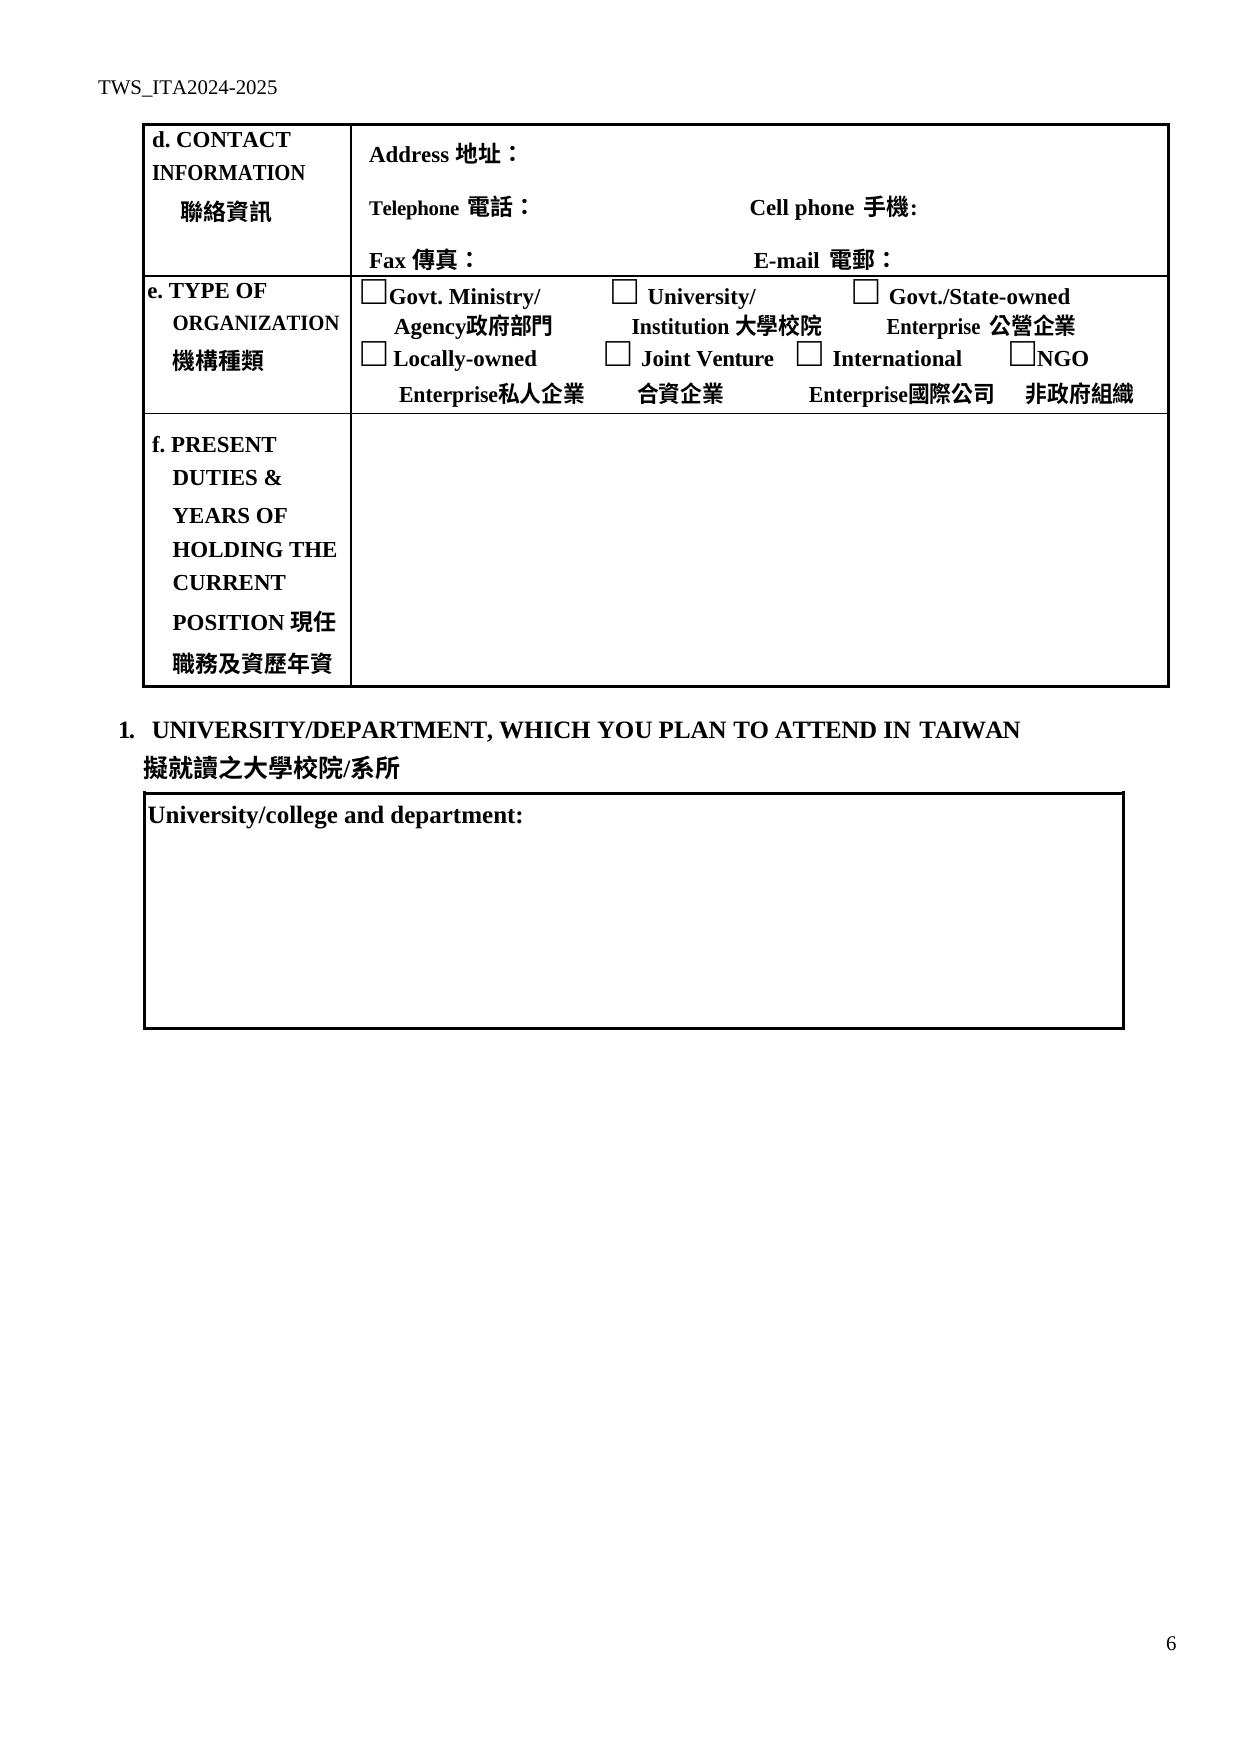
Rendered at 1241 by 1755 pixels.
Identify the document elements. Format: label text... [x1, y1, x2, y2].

table_cell [352, 414, 1167, 685]
list UNIVERSITY/DEPARTMENT, WHICH YOU PLAN TO ATTEND IN TAIWAN [118, 719, 1241, 744]
table_cell Govt. Ministry/ □ University/ □ Govt./State-owned Agency政府部門 Institution 大學校院 Enterprise 公營企業 Locally-owned □ Joint Venture □ International □ NGO Enterprise私人企業 合資企業 Enterprise國際公司 非政府組織 [352, 277, 1167, 413]
table_cell f. PRESENT DUTIES & YEARS OF HOLDING THE CURRENT POSITION 現任職務及資歷年資 [145, 414, 350, 685]
table_header d. CONTACT INFORMATION 聯絡資訊 [145, 126, 350, 275]
text [146, 795, 1122, 1027]
table_header Address 地址： Telephone 電話： Cell phone 手機: Fax 傳真： E-mail 電郵： [352, 126, 1167, 275]
table_cell e. TYPE OF ORGANIZATION 機構種類 [145, 277, 350, 413]
text University/college and department: [147, 801, 1122, 829]
text 擬就讀之大學校院/系所 [143, 744, 1241, 787]
